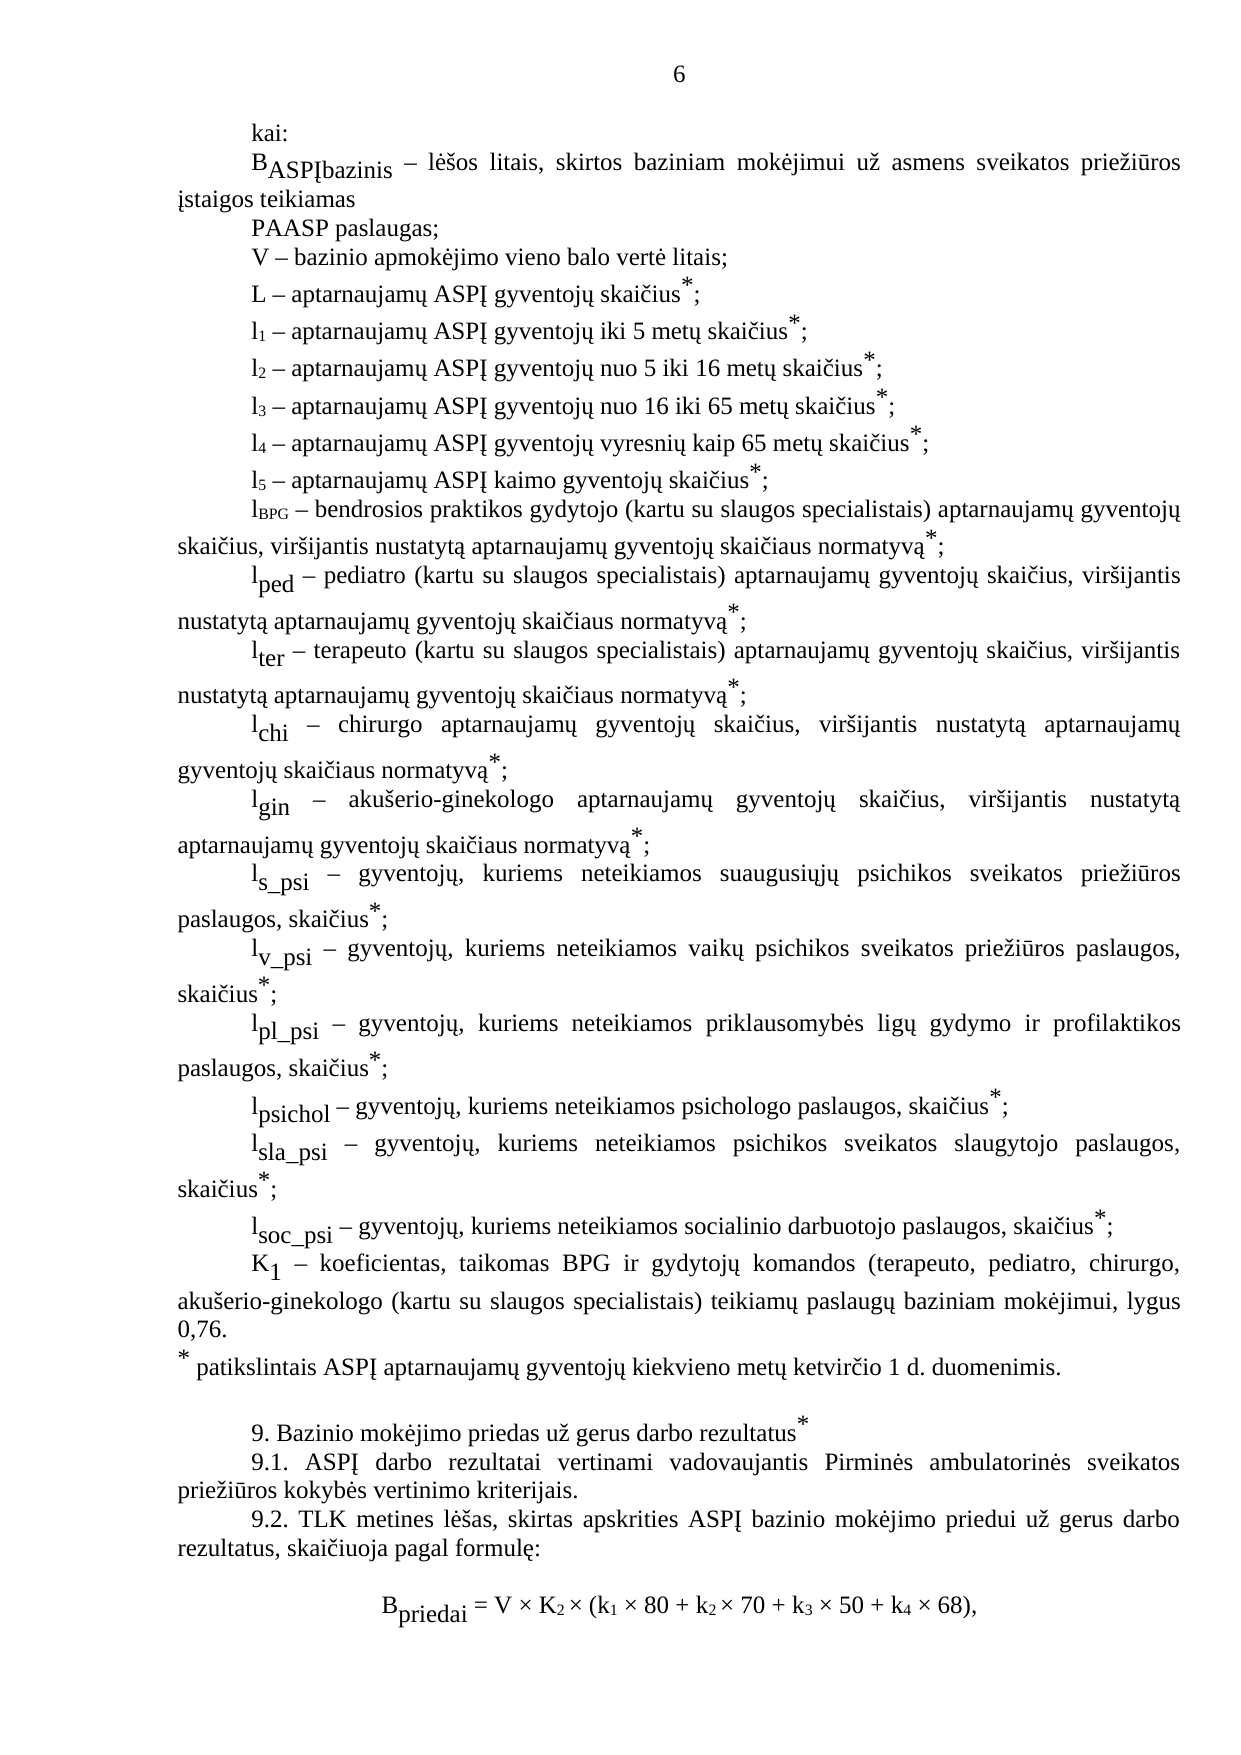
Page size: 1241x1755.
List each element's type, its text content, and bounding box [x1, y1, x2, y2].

text ls_psi – gyventojų, kuriems neteikiamos suaugusiųjų psichikos sveikatos priežiūros paslaugos, skaičius*; [177, 858, 1181, 933]
text K1 – koeficientas, taikomas BPG ir gydytojų komandos (terapeuto, pediatro, chirurgo, akušerio-ginekologo (kartu su slaugos specialistais) teikiamų paslaugų baziniam mokėjimui, lygus 0,76. [177, 1248, 1181, 1343]
text lpsichol – gyventojų, kuriems neteikiamos psichologo paslaugos, skaičius*; [177, 1082, 1181, 1128]
text * patikslintais ASPĮ aptarnaujamų gyventojų kiekvieno metų ketvirčio 1 d. duomenimis. [177, 1343, 1181, 1381]
text kai: [177, 118, 1181, 147]
text lped – pediatro (kartu su slaugos specialistais) aptarnaujamų gyventojų skaičius, viršijantis nustatytą aptarnaujamų gyventojų skaičiaus normatyvą*; [177, 560, 1181, 635]
text 9. Bazinio mokėjimo priedas už gerus darbo rezultatus* [177, 1409, 1181, 1447]
text BASPĮbazinis – lėšos litais, skirtos baziniam mokėjimui už asmens sveikatos priežiūros įstaigos teikiamas [177, 147, 1181, 213]
text PAASP paslaugas; [177, 213, 1181, 242]
text 9.1. ASPĮ darbo rezultatai vertinami vadovaujantis Pirminės ambulatorinės sveikatos priežiūros kokybės vertinimo kriterijais. [177, 1447, 1181, 1504]
text l3 – aptarnaujamų ASPĮ gyventojų nuo 16 iki 65 metų skaičius*; [177, 382, 1181, 419]
text lter – terapeuto (kartu su slaugos specialistais) aptarnaujamų gyventojų skaičius, viršijantis nustatytą aptarnaujamų gyventojų skaičiaus normatyvą*; [177, 635, 1181, 709]
text Bpriedai = V × K2 × (k1 × 80 + k2 × 70 + k3 × 50 + k4 × 68), [177, 1590, 1181, 1628]
text L – aptarnaujamų ASPĮ gyventojų skaičius*; [177, 270, 1181, 308]
text 9.2. TLK metines lėšas, skirtas apskrities ASPĮ bazinio mokėjimo priedui už gerus darbo rezultatus, skaičiuoja pagal formulę: [177, 1504, 1181, 1562]
text V – bazinio apmokėjimo vieno balo vertė litais; [177, 242, 1181, 270]
text l1 – aptarnaujamų ASPĮ gyventojų iki 5 metų skaičius*; [177, 308, 1181, 345]
text lsoc_psi – gyventojų, kuriems neteikiamos socialinio darbuotojo paslaugos, skaičius*; [177, 1203, 1181, 1248]
text l2 – aptarnaujamų ASPĮ gyventojų nuo 5 iki 16 metų skaičius*; [177, 345, 1181, 382]
text lv_psi – gyventojų, kuriems neteikiamos vaikų psichikos sveikatos priežiūros paslaugos, skaičius*; [177, 933, 1181, 1008]
text lchi – chirurgo aptarnaujamų gyventojų skaičius, viršijantis nustatytą aptarnaujamų gyventojų skaičiaus normatyvą*; [177, 709, 1181, 784]
text lBPG – bendrosios praktikos gydytojo (kartu su slaugos specialistais) aptarnaujamų gyventojų skaičius, viršijantis nustatytą aptarnaujamų gyventojų skaičiaus normatyvą*; [177, 494, 1181, 560]
text l4 – aptarnaujamų ASPĮ gyventojų vyresnių kaip 65 metų skaičius*; [177, 419, 1181, 457]
text lpl_psi – gyventojų, kuriems neteikiamos priklausomybės ligų gydymo ir profilaktikos paslaugos, skaičius*; [177, 1008, 1181, 1082]
text l5 – aptarnaujamų ASPĮ kaimo gyventojų skaičius*; [177, 457, 1181, 494]
text lsla_psi – gyventojų, kuriems neteikiamos psichikos sveikatos slaugytojo paslaugos, skaičius*; [177, 1128, 1181, 1203]
text lgin – akušerio-ginekologo aptarnaujamų gyventojų skaičius, viršijantis nustatytą aptarnaujamų gyventojų skaičiaus normatyvą*; [177, 784, 1181, 858]
